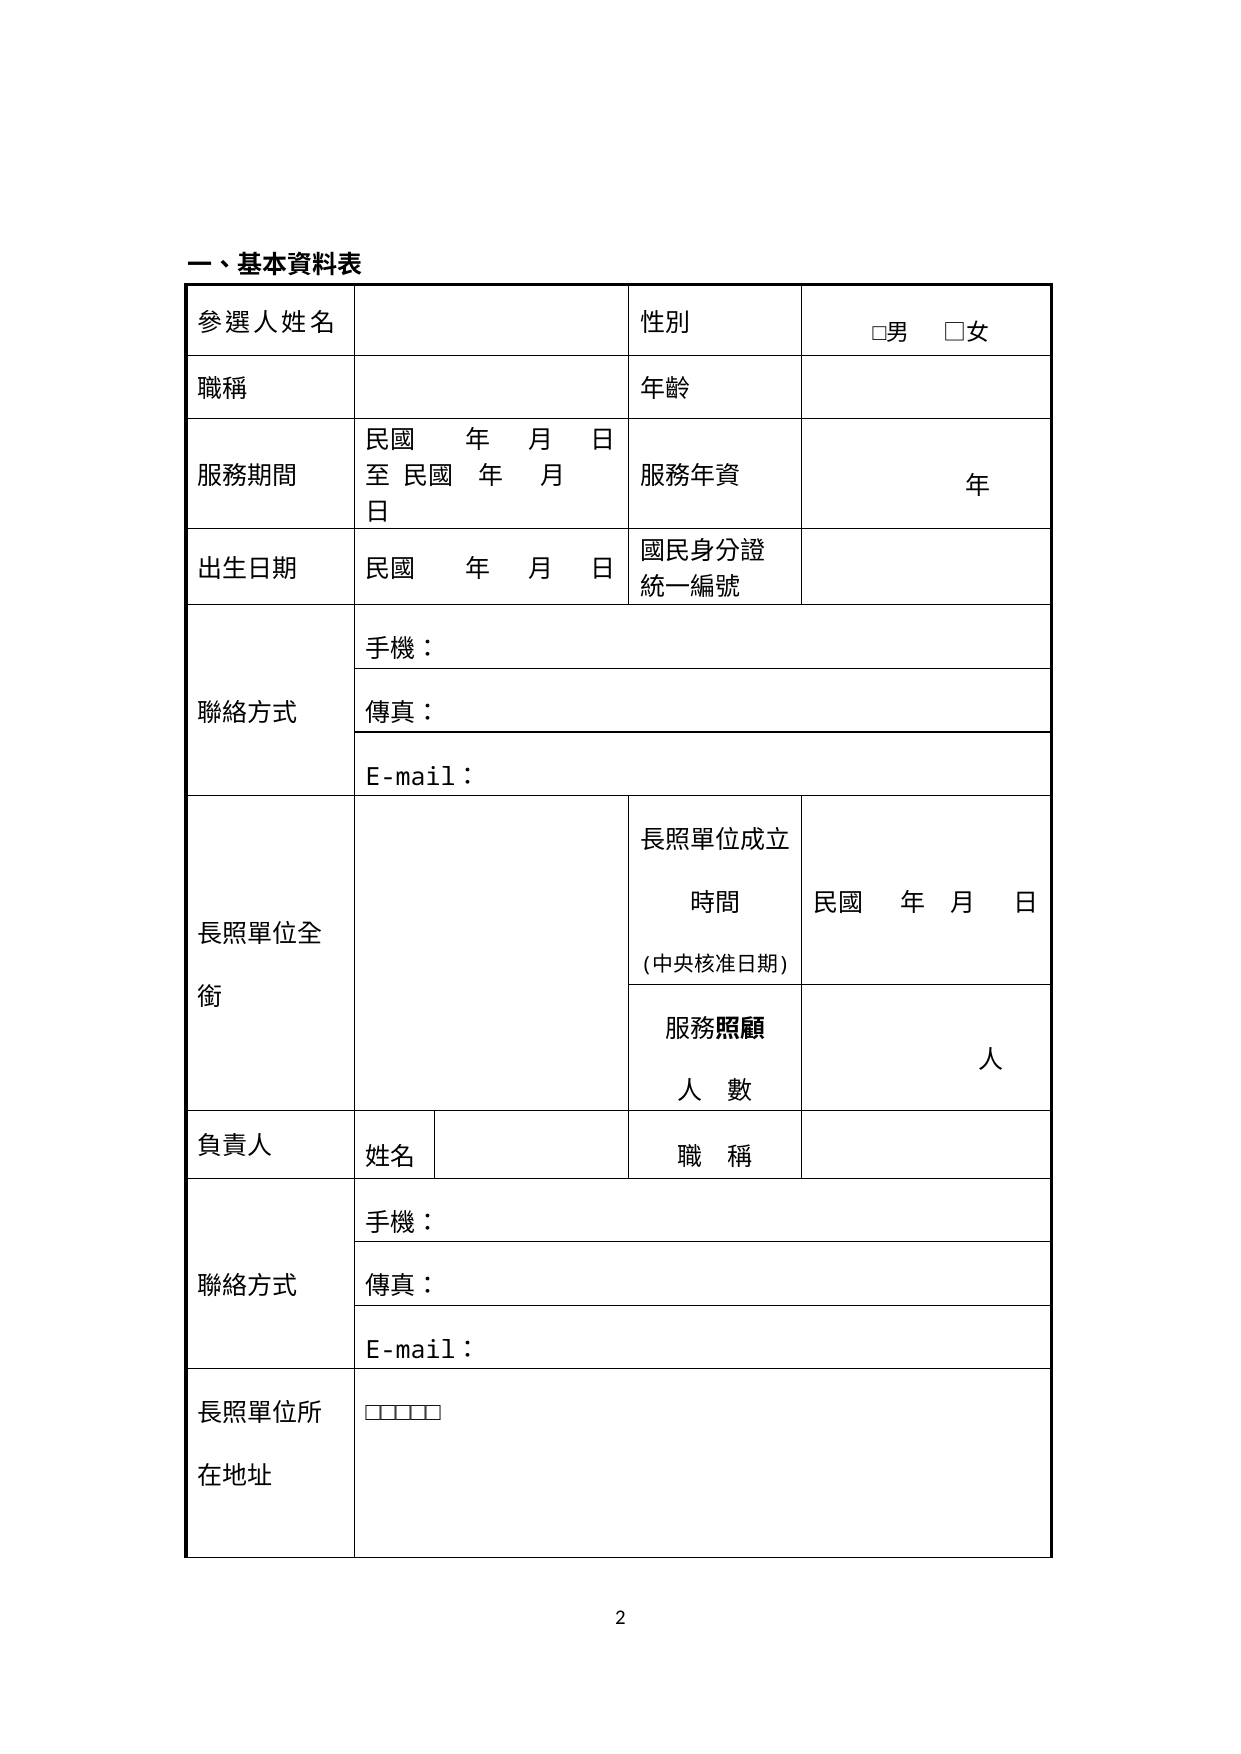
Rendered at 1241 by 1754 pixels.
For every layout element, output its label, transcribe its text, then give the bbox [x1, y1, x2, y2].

table_cell 職 稱 [629, 1111, 801, 1177]
table_cell □□□□□ [355, 1369, 1050, 1557]
table_cell [435, 1111, 628, 1177]
table_cell 年 [802, 419, 1050, 528]
table_cell 人 [802, 985, 1050, 1109]
table_cell 姓名 [355, 1111, 434, 1177]
table_cell 長照單位所在地址 [188, 1369, 354, 1557]
table_header 性別 [629, 286, 801, 354]
table_cell 出生日期 [188, 529, 354, 604]
table_cell [355, 796, 628, 1109]
table_cell E-mail： [355, 1306, 1050, 1368]
table_cell [802, 529, 1050, 604]
table_cell 聯絡方式 [188, 605, 354, 795]
table_cell 國民身分證 統一編號 [629, 529, 801, 604]
table_cell 負責人 [188, 1111, 354, 1177]
table_cell 民國 年 月 日至 民國 年 月 日 [355, 419, 628, 528]
table_cell 服務照顧 人數 [629, 985, 801, 1109]
table_header [355, 286, 628, 354]
table_cell 手機： [355, 1179, 1050, 1241]
table_header 參選人姓名 [188, 286, 354, 354]
table_cell 長照單位全銜 [188, 796, 354, 1109]
table_cell 職稱 [188, 356, 354, 418]
table_cell 傳真： [355, 1242, 1050, 1304]
table_cell 年齡 [629, 356, 801, 418]
table_cell 服務期間 [188, 419, 354, 528]
table_cell 聯絡方式 [188, 1179, 354, 1368]
table_cell 服務年資 [629, 419, 801, 528]
table_cell [802, 356, 1050, 418]
table_cell 民國 年 月 日 [355, 529, 628, 604]
table_cell 民國 年 月 日 [802, 796, 1050, 983]
table_cell 傳真： [355, 669, 1050, 731]
table_cell 手機： [355, 605, 1050, 668]
table_cell E-mail： [355, 733, 1050, 795]
table_header □男 □女 [802, 286, 1050, 354]
text 一、基本資料表 [187, 221, 1053, 283]
table_cell [355, 356, 628, 418]
table_cell [802, 1111, 1050, 1177]
table_cell 長照單位成立時間 (中央核准日期) [629, 796, 801, 983]
